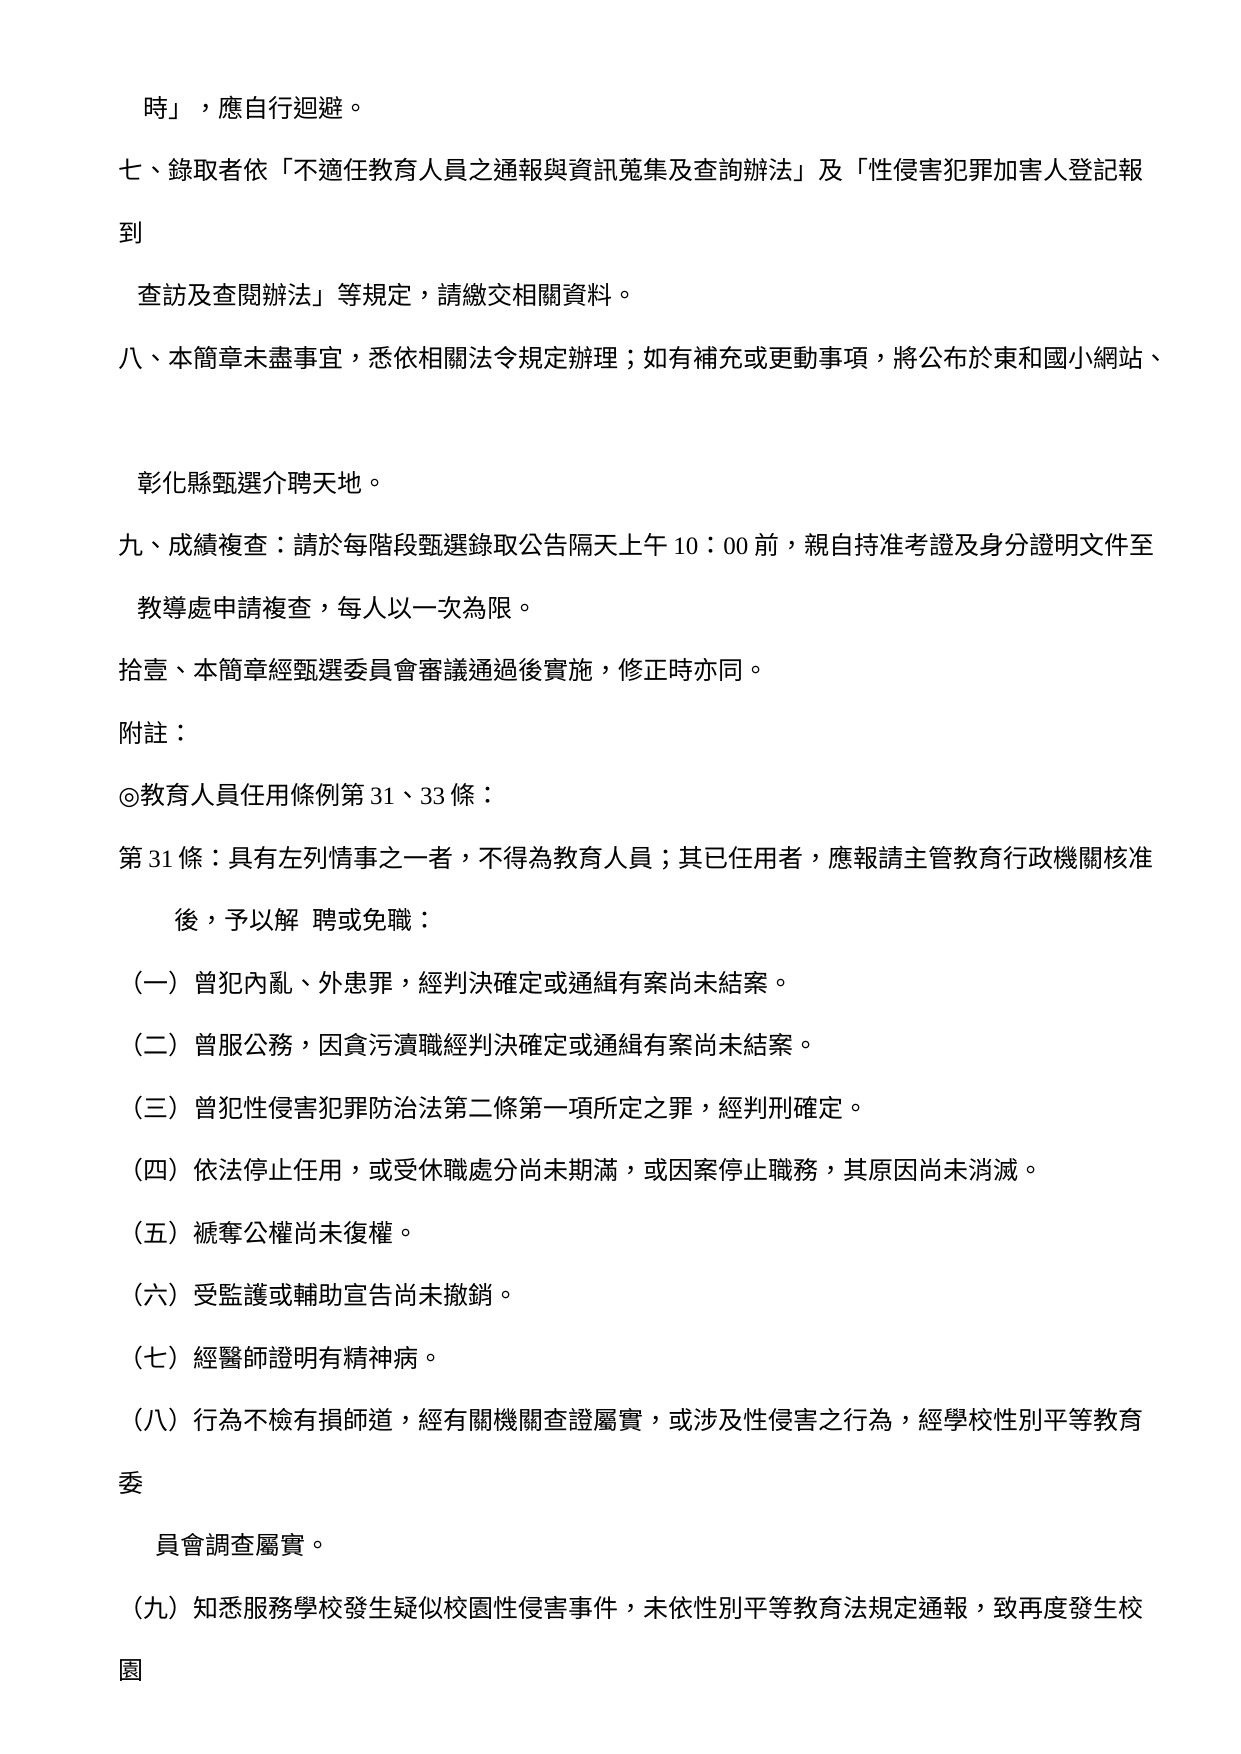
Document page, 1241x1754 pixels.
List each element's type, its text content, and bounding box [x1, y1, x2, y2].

text 拾壹、本簡章經甄選委員會審議通過後實施，修正時亦同。 [118, 627, 1163, 689]
text 第31條：具有左列情事之一者，不得為教育人員；其已任用者，應報請主管教育行政機關核准 [118, 814, 1163, 877]
text 時」，應自行迴避。 [118, 64, 1163, 127]
text （一）曾犯內亂、外患罪，經判決確定或通緝有案尚未結案。 [118, 939, 1163, 1002]
text 後，予以解 聘或免職： [118, 877, 1163, 939]
text 八、本簡章未盡事宜，悉依相關法令規定辦理；如有補充或更動事項，將公布於東和國小網站、 [118, 314, 1163, 439]
text 七、錄取者依「不適任教育人員之通報與資訊蒐集及查詢辦法」及「性侵害犯罪加害人登記報到 [118, 127, 1163, 252]
text （六）受監護或輔助宣告尚未撤銷。 [118, 1252, 1163, 1314]
text （二）曾服公務，因貪污瀆職經判決確定或通緝有案尚未結案。 [118, 1002, 1163, 1064]
text ◎教育人員任用條例第31、33條： [118, 752, 1163, 814]
text （四）依法停止任用，或受休職處分尚未期滿，或因案停止職務，其原因尚未消滅。 [118, 1127, 1163, 1189]
text （七）經醫師證明有精神病。 [118, 1314, 1163, 1377]
text 附註： [118, 689, 1163, 752]
text 教導處申請複查，每人以一次為限。 [118, 564, 1163, 627]
text 彰化縣甄選介聘天地。 [118, 439, 1163, 502]
text （八）行為不檢有損師道，經有關機關查證屬實，或涉及性侵害之行為，經學校性別平等教育委 [118, 1377, 1163, 1502]
text 員會調查屬實。 [118, 1502, 1163, 1564]
text （五）褫奪公權尚未復權。 [118, 1189, 1163, 1252]
text 九、成績複查：請於每階段甄選錄取公告隔天上午10：00 前，親自持准考證及身分證明文件至 [118, 502, 1163, 564]
text 查訪及查閱辦法」等規定，請繳交相關資料。 [118, 252, 1163, 314]
text （三）曾犯性侵害犯罪防治法第二條第一項所定之罪，經判刑確定。 [118, 1064, 1163, 1127]
text （九）知悉服務學校發生疑似校園性侵害事件，未依性別平等教育法規定通報，致再度發生校園 [118, 1564, 1163, 1689]
